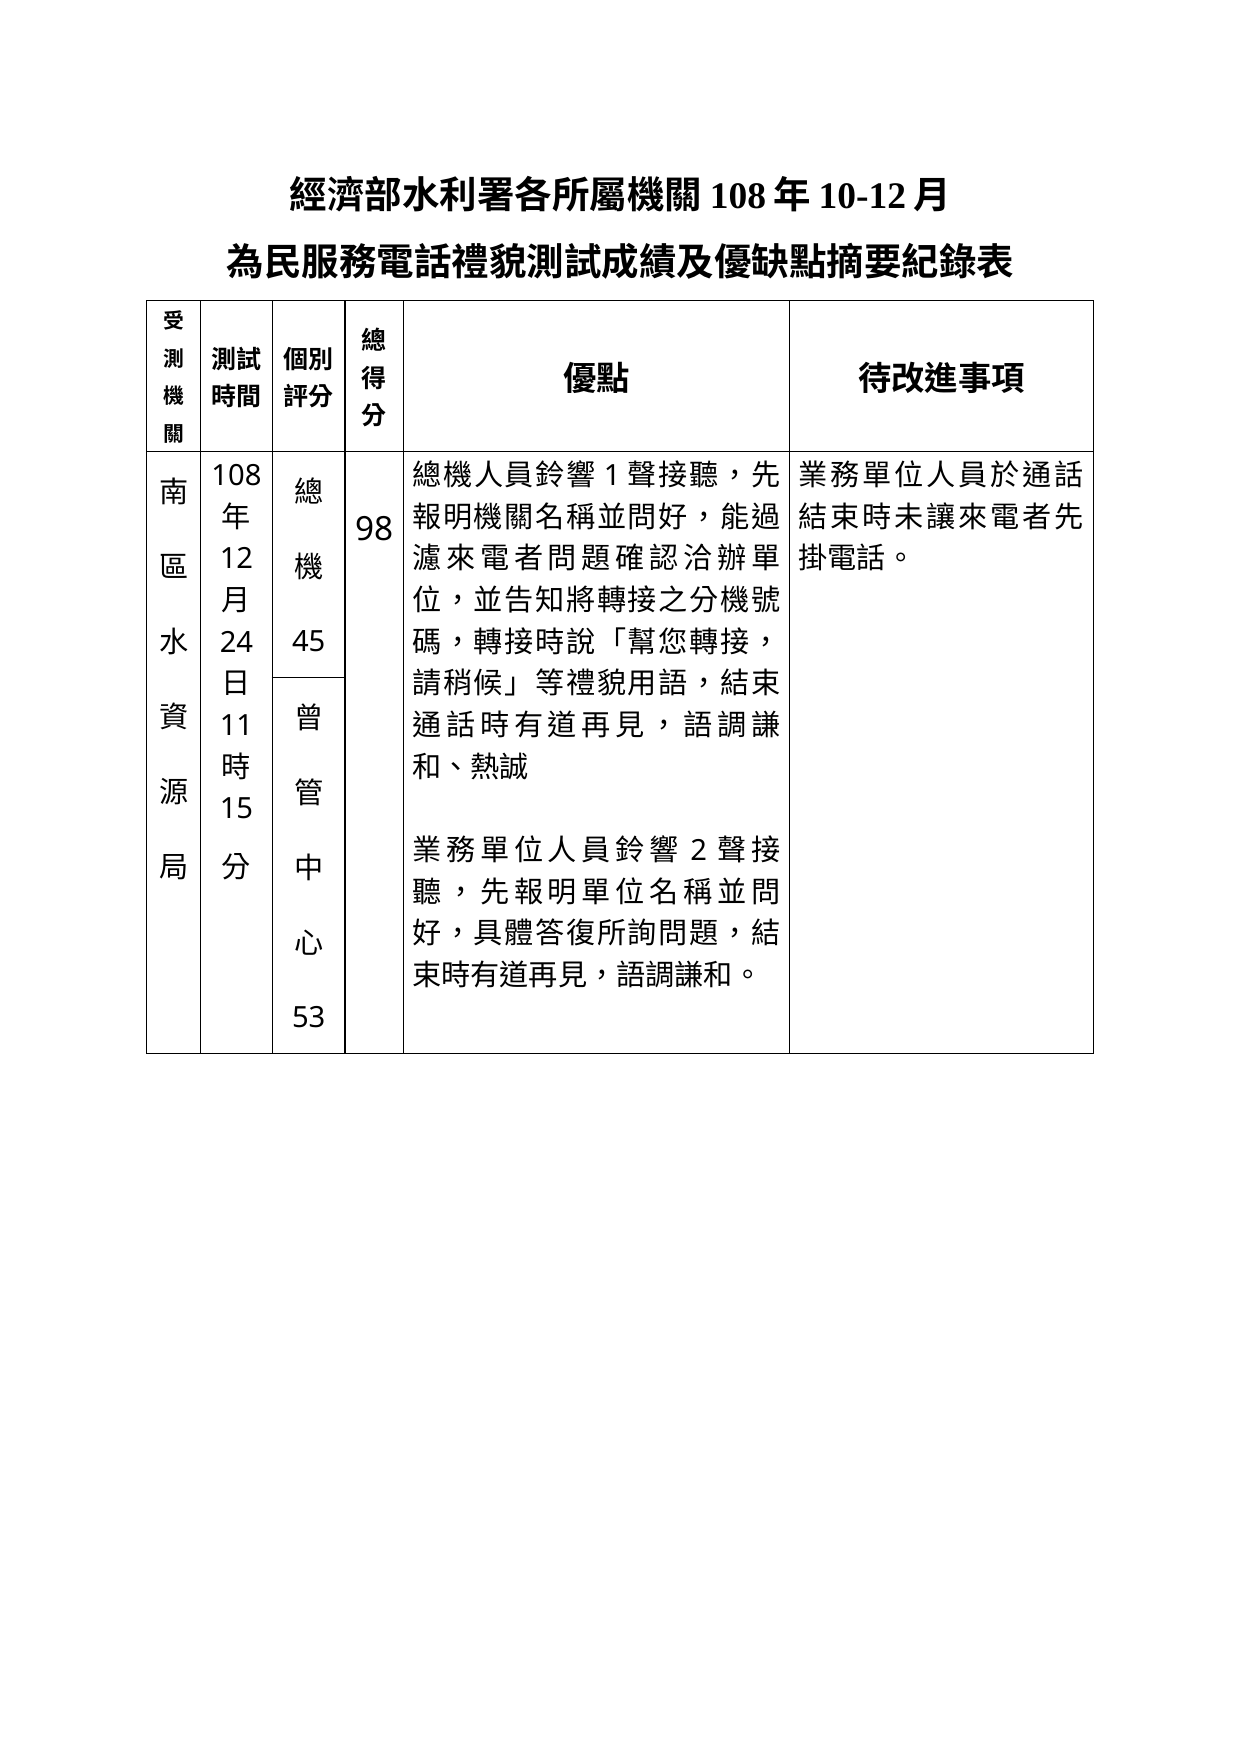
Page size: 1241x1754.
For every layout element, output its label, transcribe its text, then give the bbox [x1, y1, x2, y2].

table_header 待改進事項 [790, 301, 1093, 451]
table_cell 曾管中心 53 [273, 678, 344, 1053]
table_cell 南區水資源局 [147, 452, 200, 1053]
table_header 受測機關 [147, 301, 200, 451]
table_cell 總機人員鈴響1聲接聽，先報明機關名稱並問好，能過濾來電者問題確認洽辦單位，並告知將轉接之分機號碼，轉接時說「幫您轉接，請稍候」等禮貌用語，結束通話時有道再見，語調謙和、熱誠 業務單位人員鈴響2聲接聽，先報明單位名稱並問好，具體答復所詢問題，結束時有道再見，語調謙和。 [404, 452, 789, 1053]
table_cell 總機 45 [273, 452, 344, 677]
table_header 測試 時間 [201, 301, 272, 451]
text 為民服務電話禮貌測試成績及優缺點摘要紀錄表 [193, 232, 1047, 287]
table_cell 108 年 12 月 24 日 11 時 15 分 [201, 452, 272, 1053]
table_header 總得分 [346, 301, 403, 451]
table_cell 98 [346, 452, 403, 1053]
table_header 個別評分 [273, 301, 344, 451]
table_header 優點 [404, 301, 789, 451]
table_cell 業務單位人員於通話結束時未讓來電者先掛電話。 [790, 452, 1093, 1053]
text 經濟部水利署各所屬機關108年10-12月 [193, 164, 1047, 219]
